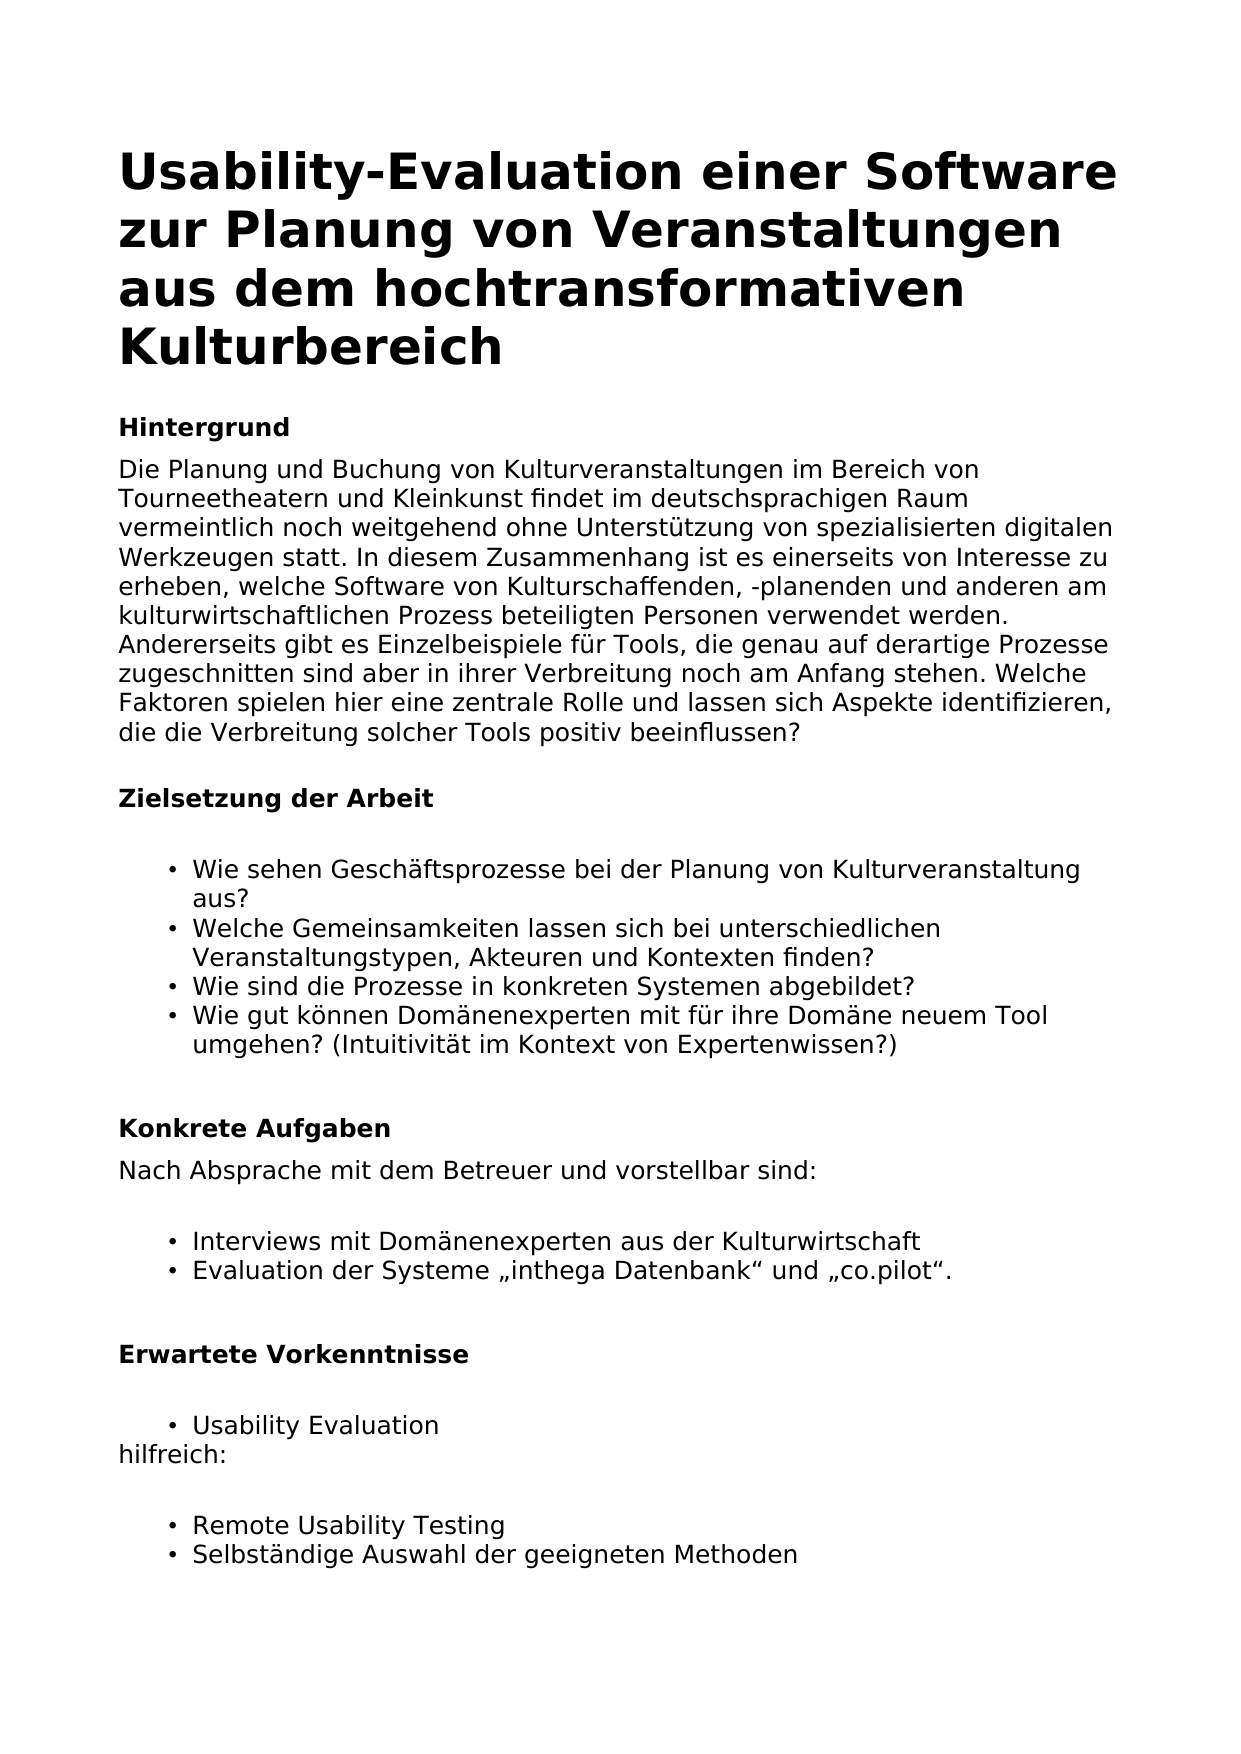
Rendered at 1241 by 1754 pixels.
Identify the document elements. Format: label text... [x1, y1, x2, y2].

subtitle Konkrete Aufgaben [118, 1114, 1122, 1143]
list Welche Gemeinsamkeiten lassen sich bei unterschiedlichen Veranstaltungstypen, Akteuren und Kontexten finden? [177, 914, 1122, 972]
list Usability Evaluation [177, 1411, 1122, 1440]
subtitle Usability-Evaluation einer Software zur Planung von Veranstaltungen aus dem hochtransformativen Kulturbereich [118, 143, 1122, 376]
list Selbständige Auswahl der geeigneten Methoden [177, 1540, 1122, 1569]
list Interviews mit Domänenexperten aus der Kulturwirtschaft [177, 1227, 1122, 1256]
text hilfreich: [118, 1440, 1122, 1469]
list Wie gut können Domänenexperten mit für ihre Domäne neuem Tool umgehen? (Intuitivität im Kontext von Expertenwissen?) [177, 1001, 1122, 1060]
subtitle Erwartete Vorkenntnisse [118, 1340, 1122, 1369]
list Wie sind die Prozesse in konkreten Systemen abgebildet? [177, 972, 1122, 1001]
subtitle Zielsetzung der Arbeit [118, 784, 1122, 813]
list Remote Usability Testing [177, 1511, 1122, 1540]
list Evaluation der Systeme „inthega Datenbank“ und „co.pilot“. [177, 1256, 1122, 1285]
text Die Planung und Buchung von Kulturveranstaltungen im Bereich von Tourneetheatern und Kleinkunst findet im deutschsprachigen Raum vermeintlich noch weitgehend ohne Unterstützung von spezialisierten digitalen Werkzeugen statt. In diesem Zusammenhang ist es einerseits von Interesse zu erheben, welche Software von Kulturschaffenden, -planenden und anderen am kulturwirtschaftlichen Prozess beteiligten Personen verwendet werden. Andererseits gibt es Einzelbeispiele für Tools, die genau auf derartige Prozesse zugeschnitten sind aber in ihrer Verbreitung noch am Anfang stehen. Welche Faktoren spielen hier eine zentrale Rolle und lassen sich Aspekte identifizieren, die die Verbreitung solcher Tools positiv beeinflussen? [118, 455, 1122, 747]
subtitle Hintergrund [118, 413, 1122, 443]
text Nach Absprache mit dem Betreuer und vorstellbar sind: [118, 1156, 1122, 1185]
list Wie sehen Geschäftsprozesse bei der Planung von Kulturveranstaltung aus? [177, 856, 1122, 914]
